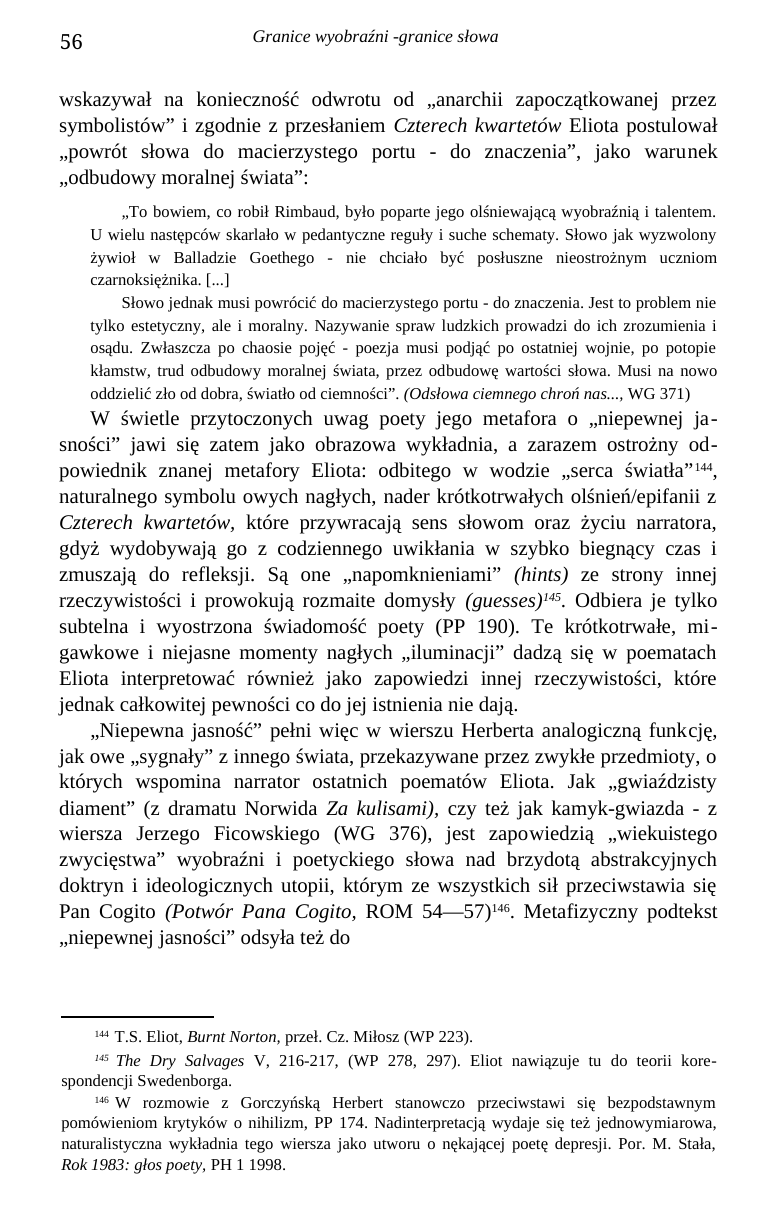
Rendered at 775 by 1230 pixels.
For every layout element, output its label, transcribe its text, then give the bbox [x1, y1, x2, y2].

text 146 W rozmowie z Gorczyńską Herbert stanowczo przeciwstawi się bezpodstawnym pomówieniom krytyków o nihilizm, PP 174. Nadinterpretacją wydaje się też jednowymia­rowa, naturalistyczna wykładnia tego wiersza jako utworu o nękającej poetę depresji. Por. M. Stała, Rok 1983: głos poety, PH 1 1998. [61, 1092, 717, 1173]
text „To bowiem, co robił Rimbaud, było poparte jego olśniewającą wyobraźnią i talentem. U wielu następców skarlało w pedantyczne reguły i suche schematy. Słowo jak wyzwolony żywioł w Balladzie Goethego - nie chciało być posłuszne nieostrożnym uczniom czarnoksiężnika. [...] [90, 202, 717, 289]
text 144 T.S. Eliot, Burnt Norton, przeł. Cz. Miłosz (WP 223). [61, 1027, 717, 1046]
text Granice wyobraźni -granice słowa [252, 26, 523, 46]
text „Niepewna jasność” pełni więc w wierszu Herberta analogiczną funk­cję, jak owe „sygnały” z innego świata, przekazywane przez zwykłe przedmioty, o których wspomina narrator ostatnich poematów Eliota. Jak „gwiaździsty diament” (z dramatu Norwida Za kulisami), czy też jak kamyk-gwiazda - z wiersza Jerzego Ficowskiego (WG 376), jest zapo­wiedzią „wiekuistego zwycięstwa” wyobraźni i poetyckiego słowa nad brzydotą abstrakcyjnych doktryn i ideologicznych utopii, którym ze wszystkich sił przeciwstawia się Pan Cogito (Potwór Pana Cogito, ROM 54—57)146. Metafizyczny podtekst „niepewnej jasności” odsyła też do [59, 718, 717, 949]
text 56 [59, 27, 88, 55]
text 145 The Dry Salvages V, 216-217, (WP 278, 297). Eliot nawiązuje tu do teorii kore­spondencji Swedenborga. [61, 1051, 717, 1090]
text wskazywał na konieczność odwrotu od „anarchii zapoczątkowanej przez symbolistów” i zgodnie z przesłaniem Czterech kwartetów Eliota postu­lował „powrót słowa do macierzystego portu - do znaczenia”, jako waru­nek „odbudowy moralnej świata”: [59, 87, 717, 189]
text W świetle przytoczonych uwag poety jego metafora o „niepewnej ja­sności” jawi się zatem jako obrazowa wykładnia, a zarazem ostrożny od­powiednik znanej metafory Eliota: odbitego w wodzie „serca światła”144, naturalnego symbolu owych nagłych, nader krótkotrwałych olśnień/epifanii z Czterech kwartetów, które przywracają sens słowom oraz życiu narratora, gdyż wydobywają go z codziennego uwikłania w szybko biegnący czas i zmuszają do refleksji. Są one „napomknieniami” (hints) ze strony innej rzeczywistości i prowokują rozmaite domysły (guesses)145. Odbiera je tylko subtelna i wyostrzona świadomość poety (PP 190). Te krótkotrwałe, mi­gawkowe i niejasne momenty nagłych „iluminacji” dadzą się w poematach Eliota interpretować również jako zapowiedzi innej rzeczywistości, które jednak całkowitej pewności co do jej istnienia nie dają. [59, 406, 717, 716]
text Słowo jednak musi powrócić do macierzystego portu - do znaczenia. Jest to problem nie tylko estetyczny, ale i moralny. Nazywanie spraw ludzkich prowadzi do ich zrozumienia i osądu. Zwłaszcza po chaosie pojęć - poezja musi podjąć po ostatniej wojnie, po potopie kłamstw, trud odbudowy moralnej świata, przez od­budowę wartości słowa. Musi na nowo oddzielić zło od dobra, światło od ciemno­ści”. (Odsłowa ciemnego chroń nas..., WG 371) [90, 293, 717, 403]
